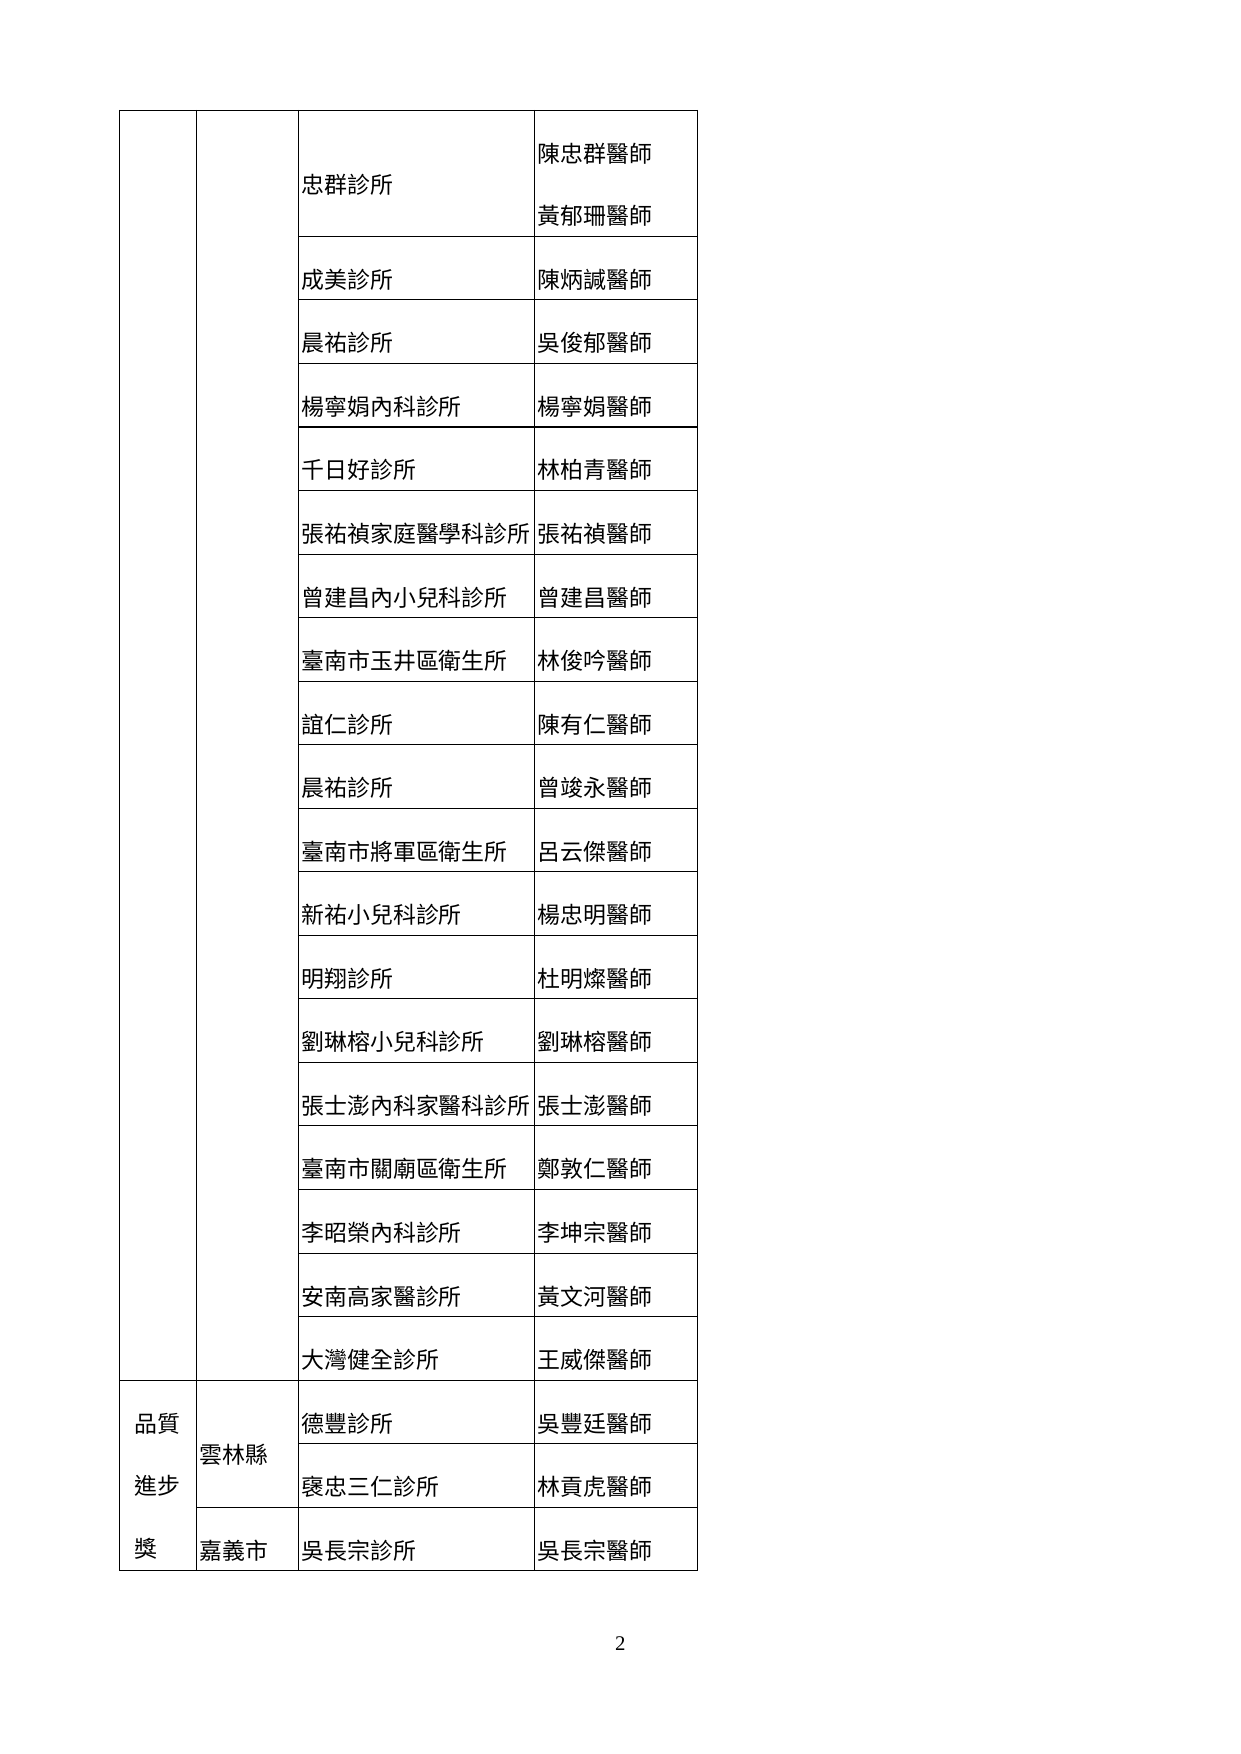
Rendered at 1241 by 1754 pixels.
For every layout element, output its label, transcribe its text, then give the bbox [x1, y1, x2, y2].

table_cell 品質進步獎 [120, 1381, 196, 1570]
table_cell 林貢虎醫師 [535, 1444, 697, 1507]
table_cell 林柏青醫師 [535, 428, 697, 490]
table_cell 吳豐廷醫師 [535, 1381, 697, 1443]
table_cell 吳長宗醫師 [535, 1508, 697, 1570]
table_cell 李昭榮內科診所 [299, 1190, 534, 1252]
table_cell 曾建昌醫師 [535, 555, 697, 617]
table_cell 忠群診所 [299, 111, 534, 236]
table_cell 林俊吟醫師 [535, 618, 697, 681]
table_cell 曾竣永醫師 [535, 745, 697, 808]
table_cell 張祐禎醫師 [535, 491, 697, 553]
table_cell 楊忠明醫師 [535, 872, 697, 935]
table_cell 曾建昌內小兒科診所 [299, 555, 534, 617]
table_cell 安南高家醫診所 [299, 1254, 534, 1316]
table_cell 陳有仁醫師 [535, 682, 697, 744]
table_cell 吳長宗診所 [299, 1508, 534, 1570]
table_cell 張士澎醫師 [535, 1063, 697, 1125]
table_cell 劉琳榕小兒科診所 [299, 999, 534, 1062]
table_cell 楊寧娟內科診所 [299, 364, 534, 426]
table_cell 陳炳諴醫師 [535, 237, 697, 299]
table_cell 成美診所 [299, 237, 534, 299]
table_cell 鄭敦仁醫師 [535, 1126, 697, 1189]
table_cell 吳俊郁醫師 [535, 300, 697, 363]
table_cell 誼仁診所 [299, 682, 534, 744]
table_cell 明翔診所 [299, 936, 534, 998]
table_cell 晨祐診所 [299, 745, 534, 808]
table_cell 李坤宗醫師 [535, 1190, 697, 1252]
table_cell [197, 111, 298, 1379]
table_cell 陳忠群醫師 黃郁珊醫師 [535, 111, 697, 236]
table_cell 晨祐診所 [299, 300, 534, 363]
table_cell 張士澎內科家醫科診所 [299, 1063, 534, 1125]
table_cell 杜明燦醫師 [535, 936, 697, 998]
table_cell 襃忠三仁診所 [299, 1444, 534, 1507]
table_cell 劉琳榕醫師 [535, 999, 697, 1062]
table_cell 大灣健全診所 [299, 1317, 534, 1379]
table_cell [120, 111, 196, 1379]
table_cell 臺南市將軍區衛生所 [299, 809, 534, 871]
table_cell 德豐診所 [299, 1381, 534, 1443]
table_cell 楊寧娟醫師 [535, 364, 697, 426]
table_cell 新祐小兒科診所 [299, 872, 534, 935]
table_cell 臺南市關廟區衛生所 [299, 1126, 534, 1189]
table_cell 張祐禎家庭醫學科診所 [299, 491, 534, 553]
table_cell 呂云傑醫師 [535, 809, 697, 871]
table_cell 千日好診所 [299, 428, 534, 490]
table_cell 王威傑醫師 [535, 1317, 697, 1379]
table_cell 臺南市玉井區衛生所 [299, 618, 534, 681]
table_cell 黃文河醫師 [535, 1254, 697, 1316]
table_cell 雲林縣 [197, 1381, 298, 1507]
table_cell 嘉義市 [197, 1508, 298, 1570]
